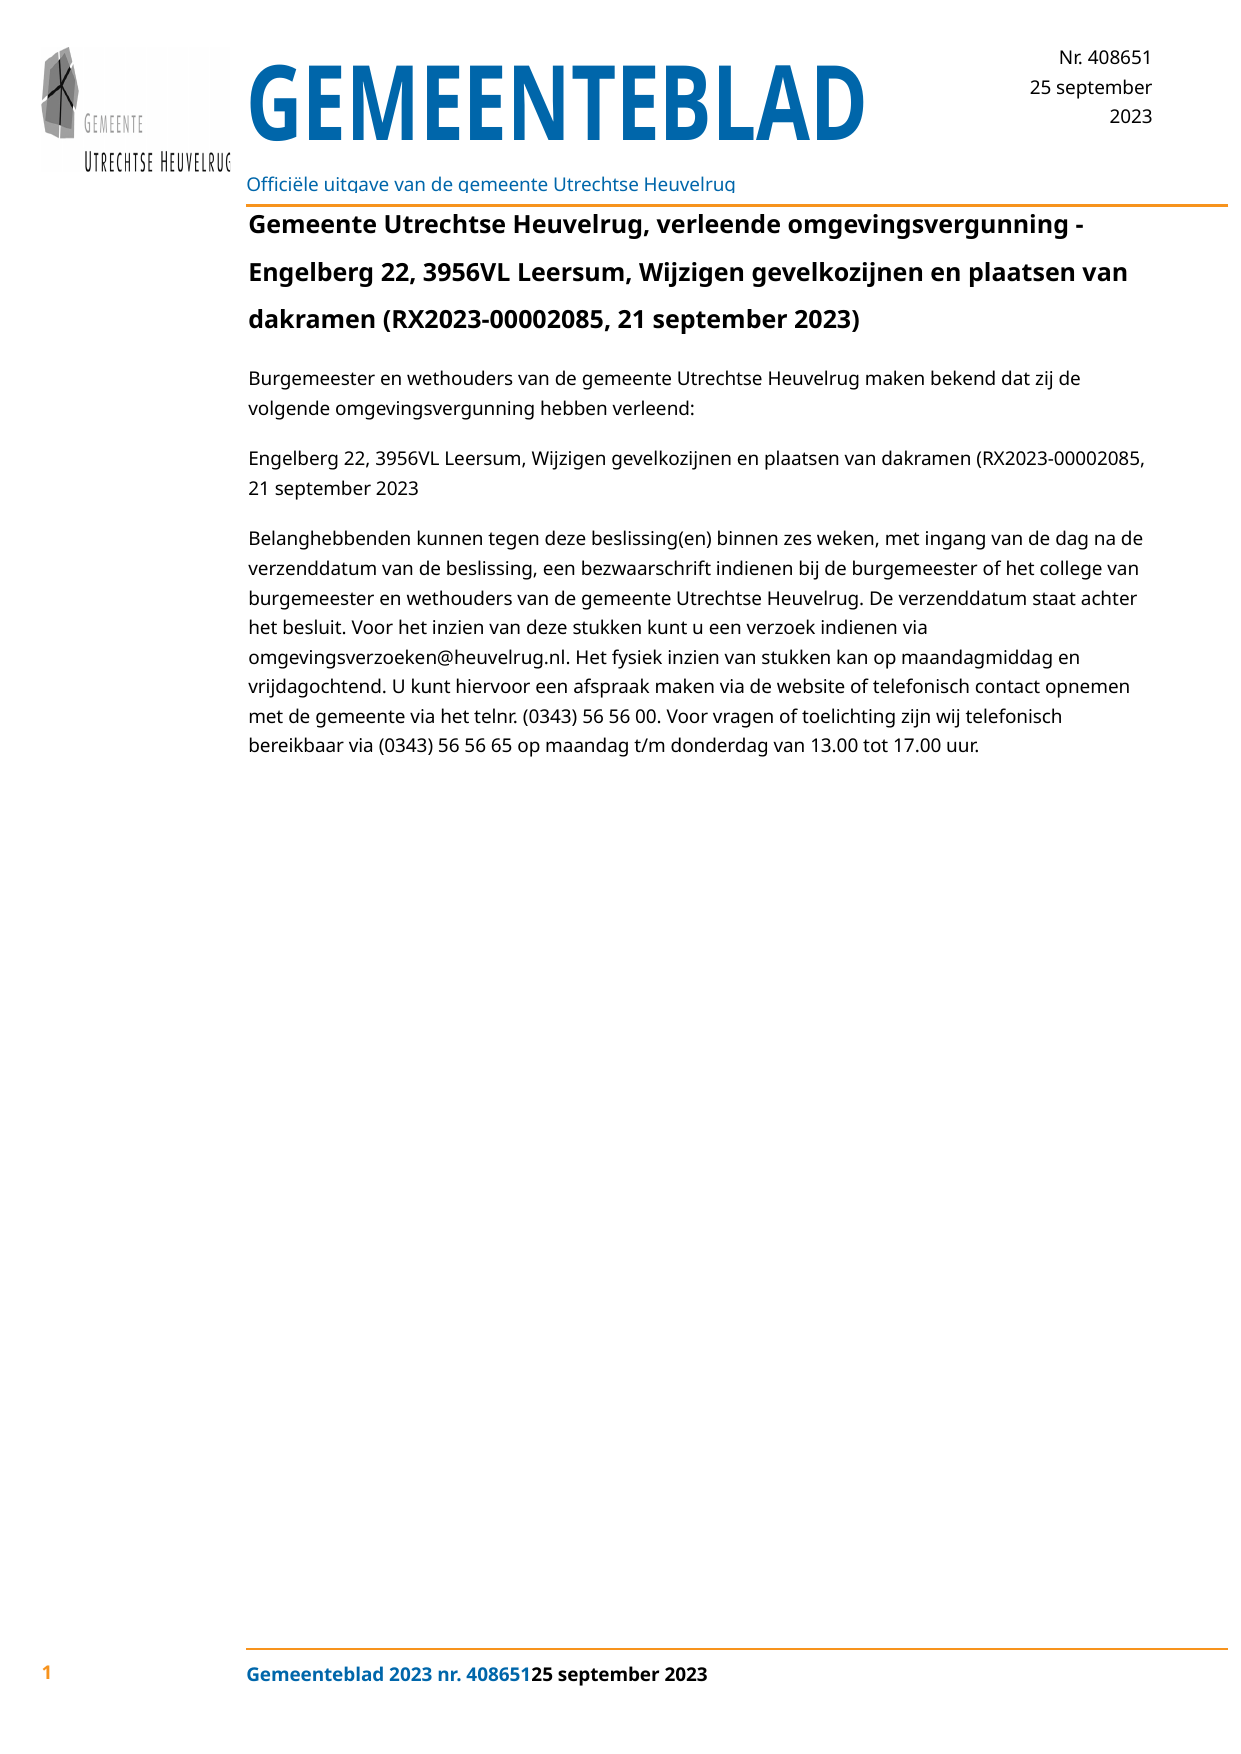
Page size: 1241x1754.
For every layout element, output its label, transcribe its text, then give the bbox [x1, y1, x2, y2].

text Engelberg 22, 3956VL Leersum, Wijzigen gevelkozijnen en plaatsen van dakramen (RX2023-00002085, 21 september 2023 [248, 446, 1152, 501]
text Gemeente Utrechtse Heuvelrug, verleende omgevingsvergunning - Engelberg 22, 3956VL Leersum, Wijzigen gevelkozijnen en plaatsen van dakramen (RX2023-00002085, 21 september 2023) [248, 207, 1152, 336]
text Belanghebbenden kunnen tegen deze beslissing(en) binnen zes weken, met ingang van de dag na de verzenddatum van de beslissing, een bezwaarschrift indienen bij de burgemeester of het college van burgemeester en wethouders van de gemeente Utrechtse Heuvelrug. De verzenddatum staat achter het besluit. Voor het inzien van deze stukken kunt u een verzoek indienen via omgevingsverzoeken@heuvelrug.nl. Het fysiek inzien van stukken kan op maandagmiddag en vrijdagochtend. U kunt hiervoor een afspraak maken via de website of telefonisch contact opnemen met de gemeente via het telnr. (0343) 56 56 00. Voor vragen of toelichting zijn wij telefonisch bereikbaar via (0343) 56 56 65 op maandag t/m donderdag van 13.00 tot 17.00 uur. [248, 526, 1152, 758]
text Burgemeester en wethouders van de gemeente Utrechtse Heuvelrug maken bekend dat zij de volgende omgevingsvergunning hebben verleend: [248, 366, 1152, 421]
picture [41, 47, 231, 172]
